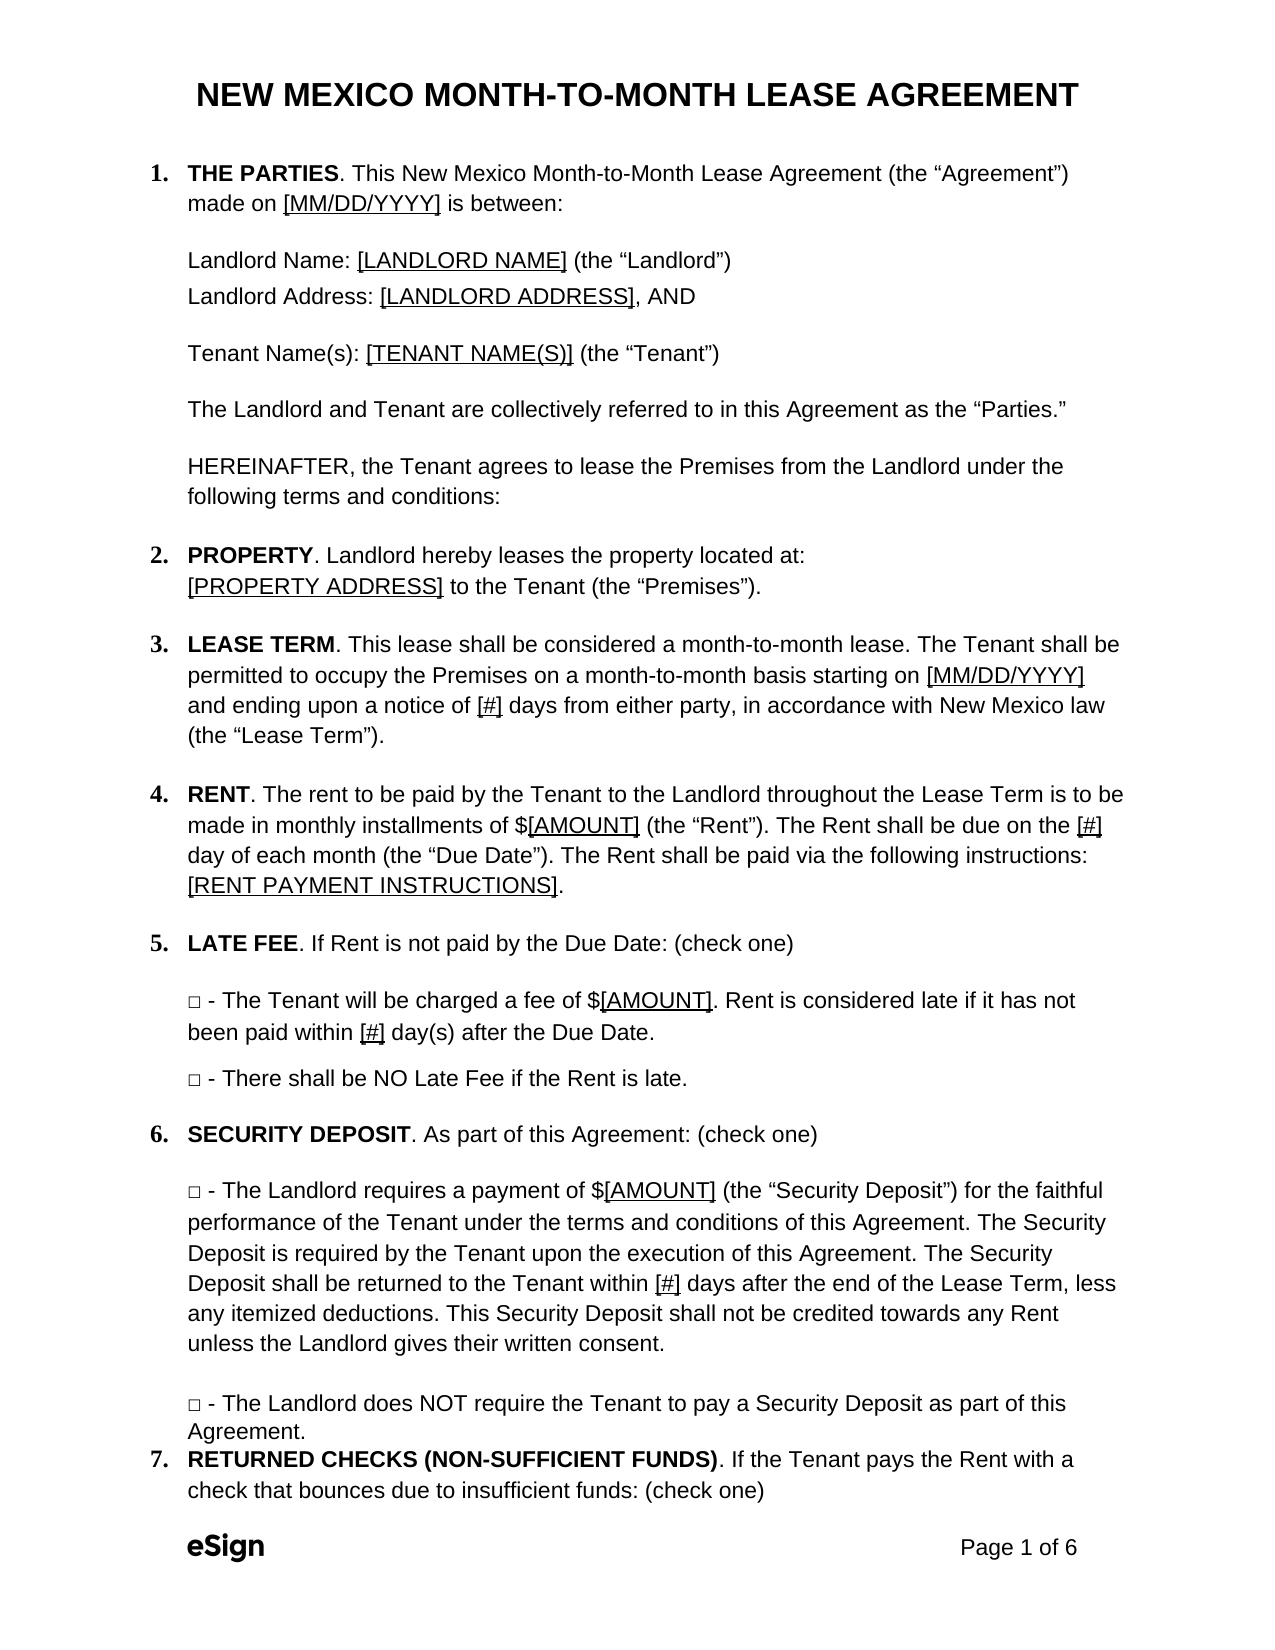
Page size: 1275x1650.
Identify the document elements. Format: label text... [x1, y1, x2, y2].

list ☐ - The Tenant will be charged a fee of $[AMOUNT]. Rent is considered late if it has not been paid within [#] day(s) after the Due Date. [187, 984, 1125, 1045]
list ☐ - There shall be NO Late Fee if the Rent is late. [187, 1061, 1125, 1093]
list THE PARTIES. This New Mexico Month-to-Month Lease Agreement (the “Agreement”) made on [MM/DD/YYYY] is between: [150, 158, 1125, 217]
list ☐ - The Landlord requires a payment of $[AMOUNT] (the “Security Deposit”) for the faithful performance of the Tenant under the terms and conditions of this Agreement. The Security Deposit is required by the Tenant upon the execution of this Agreement. The Security Deposit shall be returned to the Tenant within [#] days after the end of the Lease Term, less any itemized deductions. This Security Deposit shall not be credited towards any Rent unless the Landlord gives their written consent. [187, 1174, 1125, 1356]
list RENT. The rent to be paid by the Tenant to the Landlord throughout the Lease Term is to be made in monthly installments of $[AMOUNT] (the “Rent”). The Rent shall be due on the [#] day of each month (the “Due Date”). The Rent shall be paid via the following instructions: [RENT PAYMENT INSTRUCTIONS]. [150, 779, 1125, 898]
list LATE FEE. If Rent is not paid by the Due Date: (check one) [150, 928, 1125, 957]
list SECURITY DEPOSIT. As part of this Agreement: (check one) [150, 1119, 1125, 1148]
text NEW MEXICO MONTH-TO-MONTH LEASE AGREEMENT [150, 75, 1125, 113]
list PROPERTY. Landlord hereby leases the property located at: [150, 540, 1125, 568]
list The Landlord and Tenant are collectively referred to in this Agreement as the “Parties.” [187, 396, 1125, 423]
list HEREINAFTER, the Tenant agrees to lease the Premises from the Landlord under the following terms and conditions: [187, 453, 1125, 509]
list Landlord Address: [LANDLORD ADDRESS], AND [187, 283, 1125, 310]
list ☐ - The Landlord does NOT require the Tenant to pay a Security Deposit as part of this Agreement. [187, 1360, 1125, 1444]
list RETURNED CHECKS (NON-SUFFICIENT FUNDS). If the Tenant pays the Rent with a check that bounces due to insufficient funds: (check one) [150, 1444, 1125, 1503]
list Landlord Name: [LANDLORD NAME] (the “Landlord”) [187, 247, 1125, 273]
list [PROPERTY ADDRESS] to the Tenant (the “Premises”). [187, 573, 1125, 599]
list Tenant Name(s): [TENANT NAME(S)] (the “Tenant”) [187, 340, 1125, 366]
list LEASE TERM. This lease shall be considered a month-to-month lease. The Tenant shall be permitted to occupy the Premises on a month-to-month basis starting on [MM/DD/YYYY] and ending upon a notice of [#] days from either party, in accordance with New Mexico law (the “Lease Term”). [150, 629, 1125, 749]
